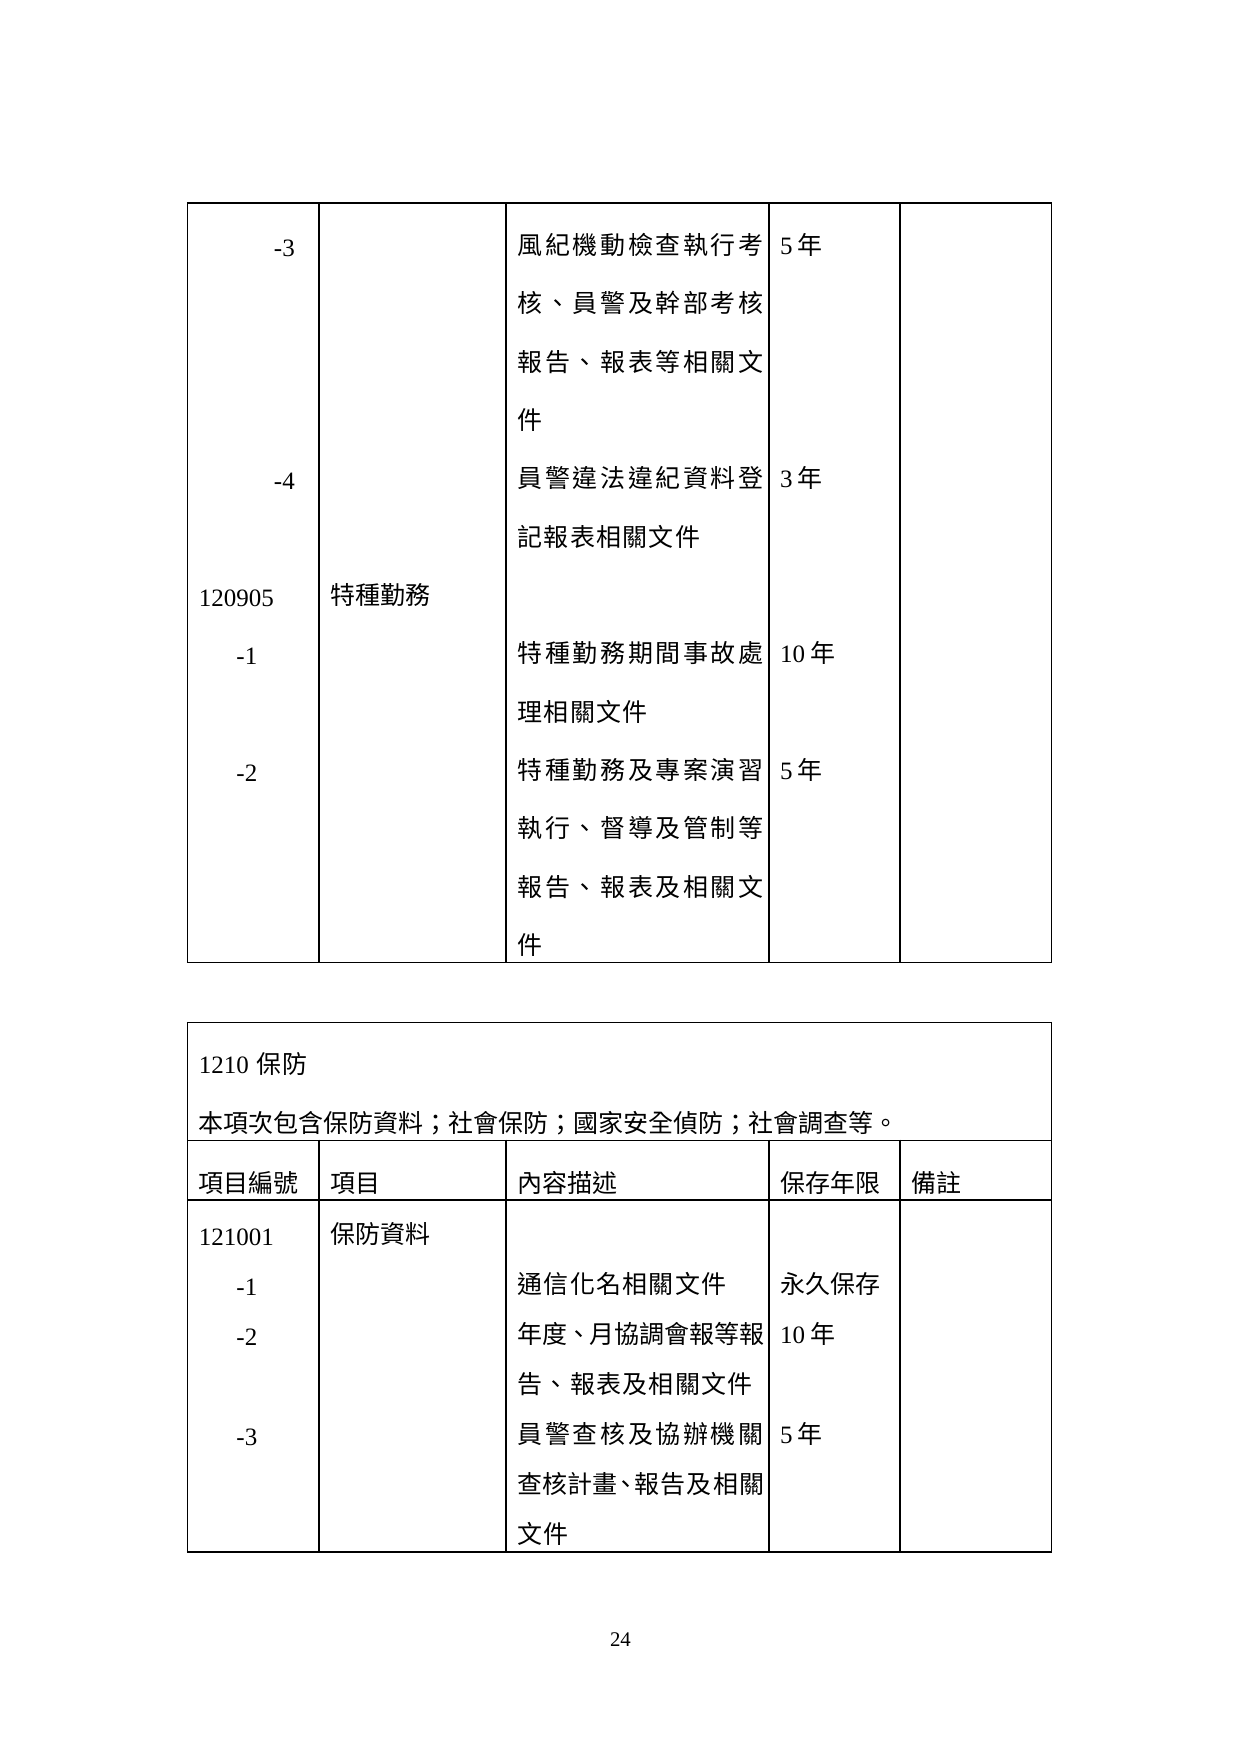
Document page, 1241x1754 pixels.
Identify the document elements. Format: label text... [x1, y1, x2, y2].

table_cell 項目編號 [188, 1141, 318, 1199]
table_header [320, 204, 505, 437]
table_cell -3 [188, 1401, 318, 1551]
table_cell [901, 437, 1051, 553]
table_cell 10年 [770, 612, 899, 728]
table_cell [507, 554, 768, 612]
table_cell -2 [188, 1301, 318, 1401]
table_cell 內容描述 [507, 1141, 768, 1199]
table_cell -4 [188, 437, 318, 553]
table_cell 特種勤務 [320, 554, 505, 612]
table_header -3 [188, 204, 318, 437]
table_cell -1 [188, 1251, 318, 1301]
table_cell [320, 1401, 505, 1551]
table_cell [901, 612, 1051, 728]
table_cell 永久保存 [770, 1251, 899, 1301]
table_cell 5年 [770, 1401, 899, 1551]
table_cell -2 [188, 729, 318, 962]
table_cell [901, 1401, 1051, 1551]
table_cell [770, 554, 899, 612]
table_header 風紀機動檢查執行考核、員警及幹部考核報告、報表等相關文件 [507, 204, 768, 437]
table_cell 員警查核及協辦機關查核計畫、報告及相關文件 [507, 1401, 768, 1551]
table_cell 項目 [320, 1141, 505, 1199]
table_cell 特種勤務期間事故處理相關文件 [507, 612, 768, 728]
table_cell 5年 [770, 729, 899, 962]
table_cell [901, 554, 1051, 612]
table_cell [901, 729, 1051, 962]
table_cell 保存年限 [770, 1141, 899, 1199]
table_cell [507, 1201, 768, 1251]
table_cell -1 [188, 612, 318, 728]
table_cell [320, 437, 505, 553]
table_cell 121001 [188, 1201, 318, 1251]
table_cell 3年 [770, 437, 899, 553]
table_cell [320, 1301, 505, 1401]
table_cell [901, 1201, 1051, 1251]
table_cell 通信化名相關文件 [507, 1251, 768, 1301]
table_cell [770, 1201, 899, 1251]
table_cell 特種勤務及專案演習執行、督導及管制等報告、報表及相關文件 [507, 729, 768, 962]
table_cell [320, 729, 505, 962]
table_cell [320, 1251, 505, 1301]
table_cell 年度、月協調會報等報告、報表及相關文件 [507, 1301, 768, 1401]
table_cell [901, 1301, 1051, 1401]
table_cell [901, 1251, 1051, 1301]
table_cell 員警違法違紀資料登記報表相關文件 [507, 437, 768, 553]
table_header [901, 204, 1051, 437]
table_cell 備註 [901, 1141, 1051, 1199]
table_cell [320, 612, 505, 728]
table_cell 120905 [188, 554, 318, 612]
table_cell 10年 [770, 1301, 899, 1401]
table_header 5年 [770, 204, 899, 437]
table_cell 保防資料 [320, 1201, 505, 1251]
table_header 1210 保防 本項次包含保防資料；社會保防；國家安全偵防；社會調查等。 [188, 1023, 1051, 1139]
